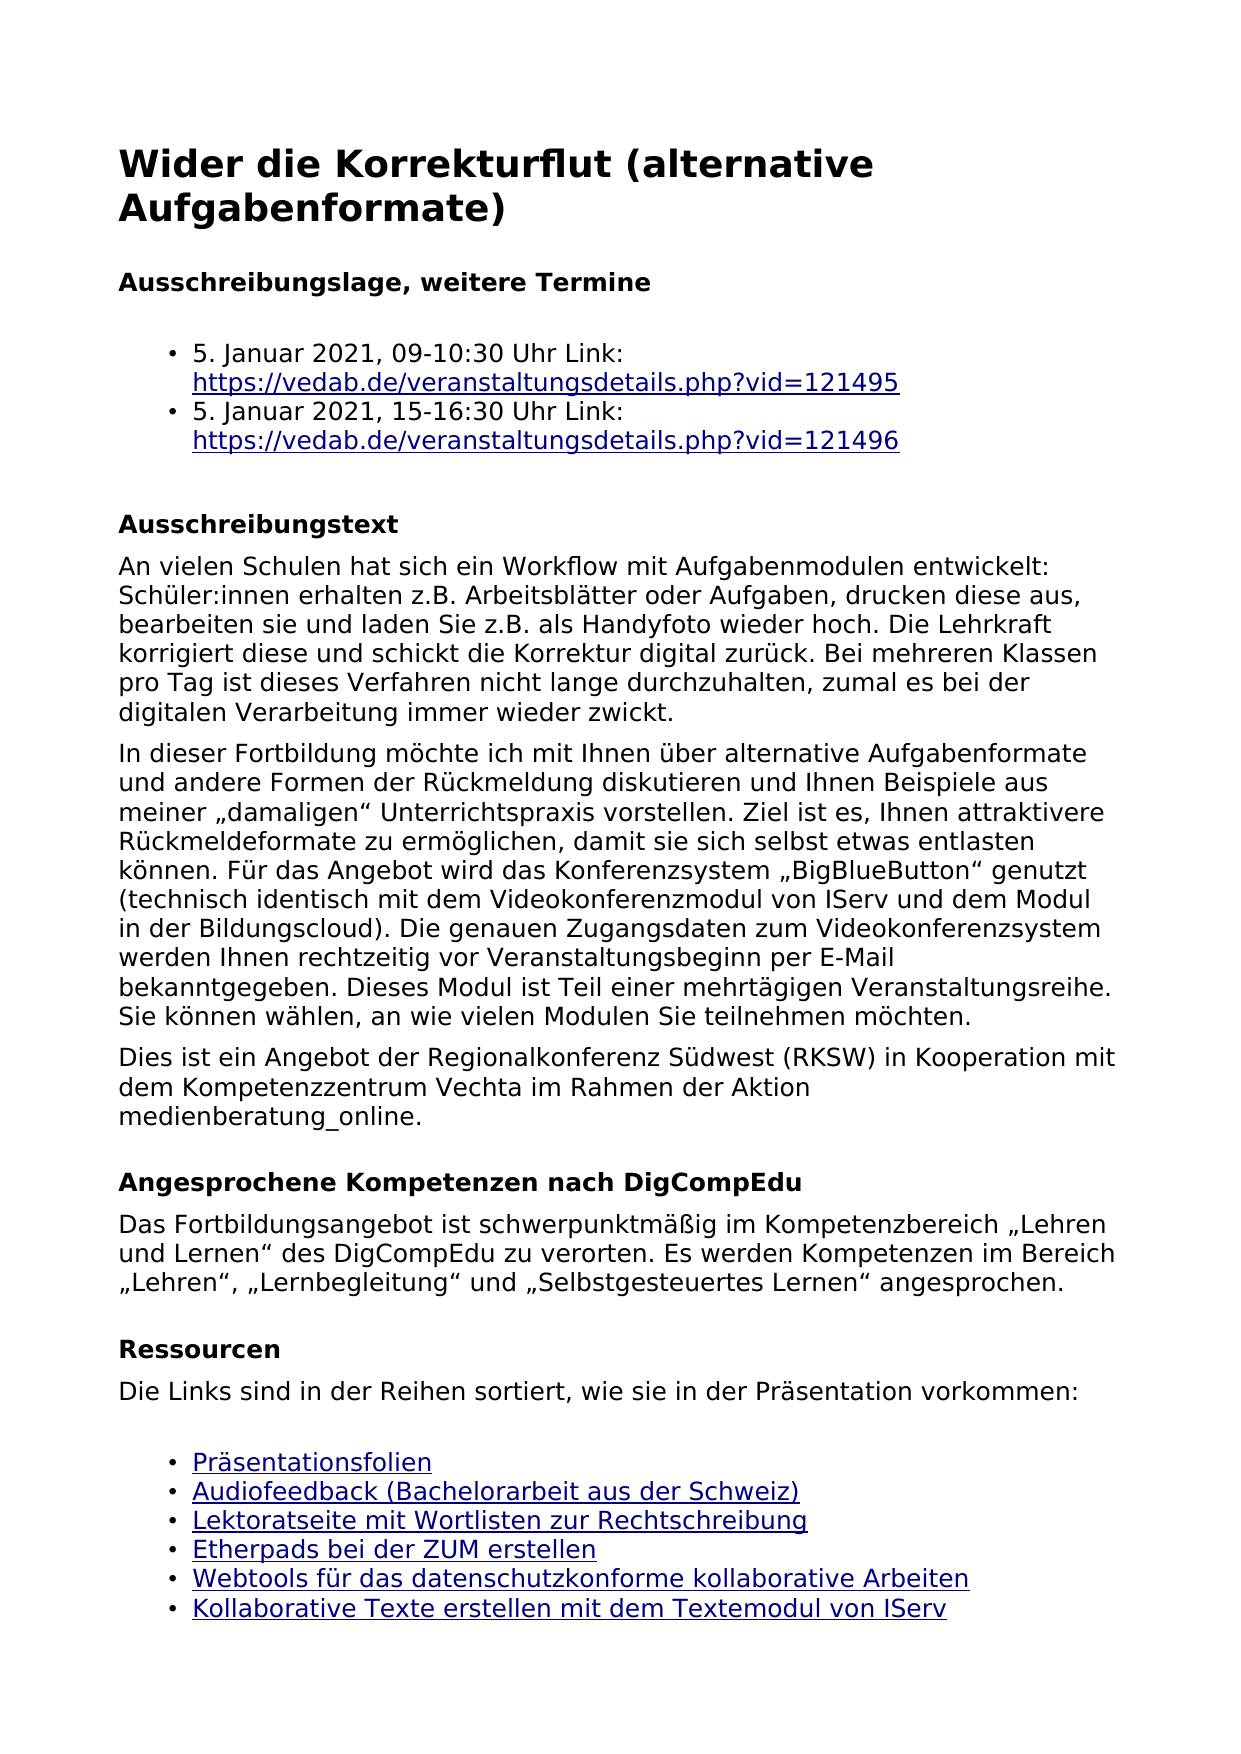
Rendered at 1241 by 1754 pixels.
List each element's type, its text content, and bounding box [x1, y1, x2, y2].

subtitle Angesprochene Kompetenzen nach DigCompEdu [118, 1168, 1122, 1198]
subtitle Wider die Korrekturflut (alternative Aufgabenformate) [118, 143, 1122, 230]
text Dies ist ein Angebot der Regionalkonferenz Südwest (RKSW) in Kooperation mit dem Kompetenzzentrum Vechta im Rahmen der Aktion medienberatung_online. [118, 1043, 1122, 1131]
list Etherpads bei der ZUM erstellen [177, 1536, 1122, 1565]
text Das Fortbildungsangebot ist schwerpunktmäßig im Kompetenzbereich „Lehren und Lernen“ des DigCompEdu zu verorten. Es werden Kompetenzen im Bereich „Lehren“, „Lernbegleitung“ und „Selbstgesteuertes Lernen“ angesprochen. [118, 1210, 1122, 1298]
list Präsentationsfolien [177, 1448, 1122, 1477]
text An vielen Schulen hat sich ein Workflow mit Aufgabenmodulen entwickelt: Schüler:innen erhalten z.B. Arbeitsblätter oder Aufgaben, drucken diese aus, bearbeiten sie und laden Sie z.B. als Handyfoto wieder hoch. Die Lehrkraft korrigiert diese und schickt die Korrektur digital zurück. Bei mehreren Klassen pro Tag ist dieses Verfahren nicht lange durchzuhalten, zumal es bei der digitalen Verarbeitung immer wieder zwickt. [118, 552, 1122, 727]
subtitle Ausschreibungslage, weitere Termine [118, 268, 1122, 297]
subtitle Ressourcen [118, 1335, 1122, 1364]
list Lektoratseite mit Wortlisten zur Rechtschreibung [177, 1506, 1122, 1536]
list Kollaborative Texte erstellen mit dem Textemodul von IServ [177, 1594, 1122, 1623]
list Audiofeedback (Bachelorarbeit aus der Schweiz) [177, 1477, 1122, 1506]
list 5. Januar 2021, 09-10:30 Uhr Link: https://vedab.de/veranstaltungsdetails.php?vid=121495 [177, 339, 1122, 397]
list 5. Januar 2021, 15-16:30 Uhr Link: https://vedab.de/veranstaltungsdetails.php?vid=121496 [177, 397, 1122, 456]
list Webtools für das datenschutzkonforme kollaborative Arbeiten [177, 1565, 1122, 1594]
text In dieser Fortbildung möchte ich mit Ihnen über alternative Aufgabenformate und andere Formen der Rückmeldung diskutieren und Ihnen Beispiele aus meiner „damaligen“ Unterrichtspraxis vorstellen. Ziel ist es, Ihnen attraktivere Rückmeldeformate zu ermöglichen, damit sie sich selbst etwas entlasten können. Für das Angebot wird das Konferenzsystem „BigBlueButton“ genutzt (technisch identisch mit dem Videokonferenzmodul von IServ und dem Modul in der Bildungscloud). Die genauen Zugangsdaten zum Videokonferenzsystem werden Ihnen rechtzeitig vor Veranstaltungsbeginn per E-Mail bekanntgegeben. Dieses Modul ist Teil einer mehrtägigen Veranstaltungsreihe. Sie können wählen, an wie vielen Modulen Sie teilnehmen möchten. [118, 739, 1122, 1031]
text Die Links sind in der Reihen sortiert, wie sie in der Präsentation vorkommen: [118, 1377, 1122, 1406]
subtitle Ausschreibungstext [118, 510, 1122, 539]
